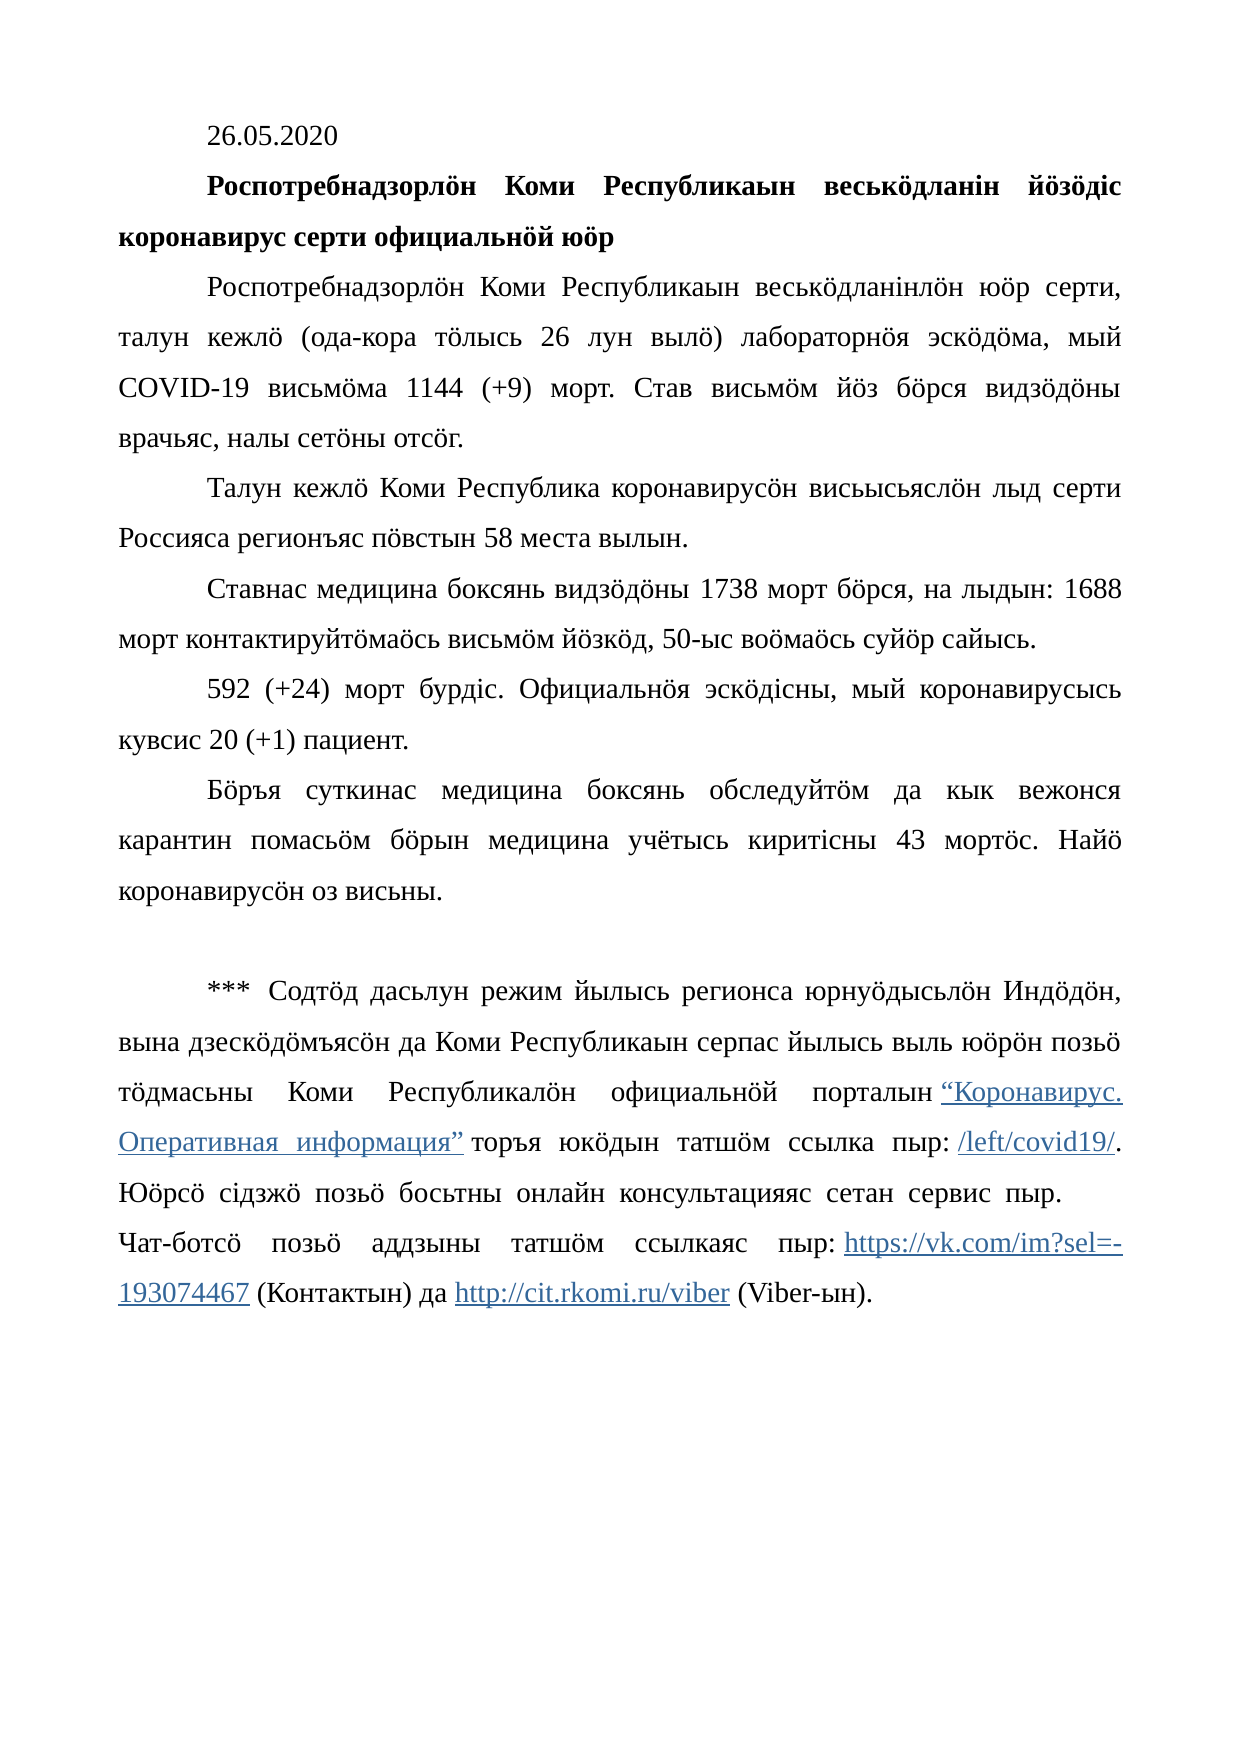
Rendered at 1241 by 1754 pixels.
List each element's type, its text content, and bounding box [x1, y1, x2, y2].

text 26.05.2020 [118, 118, 1122, 152]
text Роспотребнадзорлӧн Коми Республикаын веськӧдланінлӧн юӧр серти, талун кежлӧ (ода-кора тӧлысь 26 лун вылӧ) лабораторнӧя эскӧдӧма, мый COVID-19 висьмӧма 1144 (+9) морт. Став висьмӧм йӧз бӧрся видзӧдӧны врачьяс, налы сетӧны отсӧг. [118, 269, 1122, 453]
text *** Содтӧд дасьлун режим йылысь регионса юрнуӧдысьлӧн Индӧдӧн, вына дзескӧдӧмъясӧн да Коми Республикаын серпас йылысь выль юӧрӧн позьӧ тӧдмасьны Коми Республикалӧн официальнӧй порталын “Коронавирус. Оперативная информация” торъя юкӧдын татшӧм ссылка пыр: /left/covid19/. Юӧрсӧ сідзжӧ позьӧ босьтны онлайн консультацияяс сетан сервис пыр. Чат-ботсӧ позьӧ аддзыны татшӧм ссылкаяс пыр: https://vk.com/im?sel=-193074467 (Контактын) да http://cit.rkomi.ru/viber (Viber-ын). [118, 973, 1122, 1309]
text Роспотребнадзорлӧн Коми Республикаын веськӧдланін йӧзӧдіс коронавирус серти официальнӧй юӧр [118, 168, 1122, 252]
text Бӧръя суткинас медицина боксянь обследуйтӧм да кык вежонся карантин помасьӧм бӧрын медицина учётысь киритісны 43 мортӧс. Найӧ коронавирусӧн оз висьны. [118, 772, 1122, 906]
text Талун кежлӧ Коми Республика коронавирусӧн висьысьяслӧн лыд серти Россияса регионъяс пӧвстын 58 места вылын. [118, 470, 1122, 554]
text 592 (+24) морт бурдіс. Официальнӧя эскӧдісны, мый коронавирусысь кувсис 20 (+1) пациент. [118, 672, 1122, 755]
text Ставнас медицина боксянь видзӧдӧны 1738 морт бӧрся, на лыдын: 1688 морт контактируйтӧмаӧсь висьмӧм йӧзкӧд, 50-ыс воӧмаӧсь суйӧр сайысь. [118, 571, 1122, 655]
